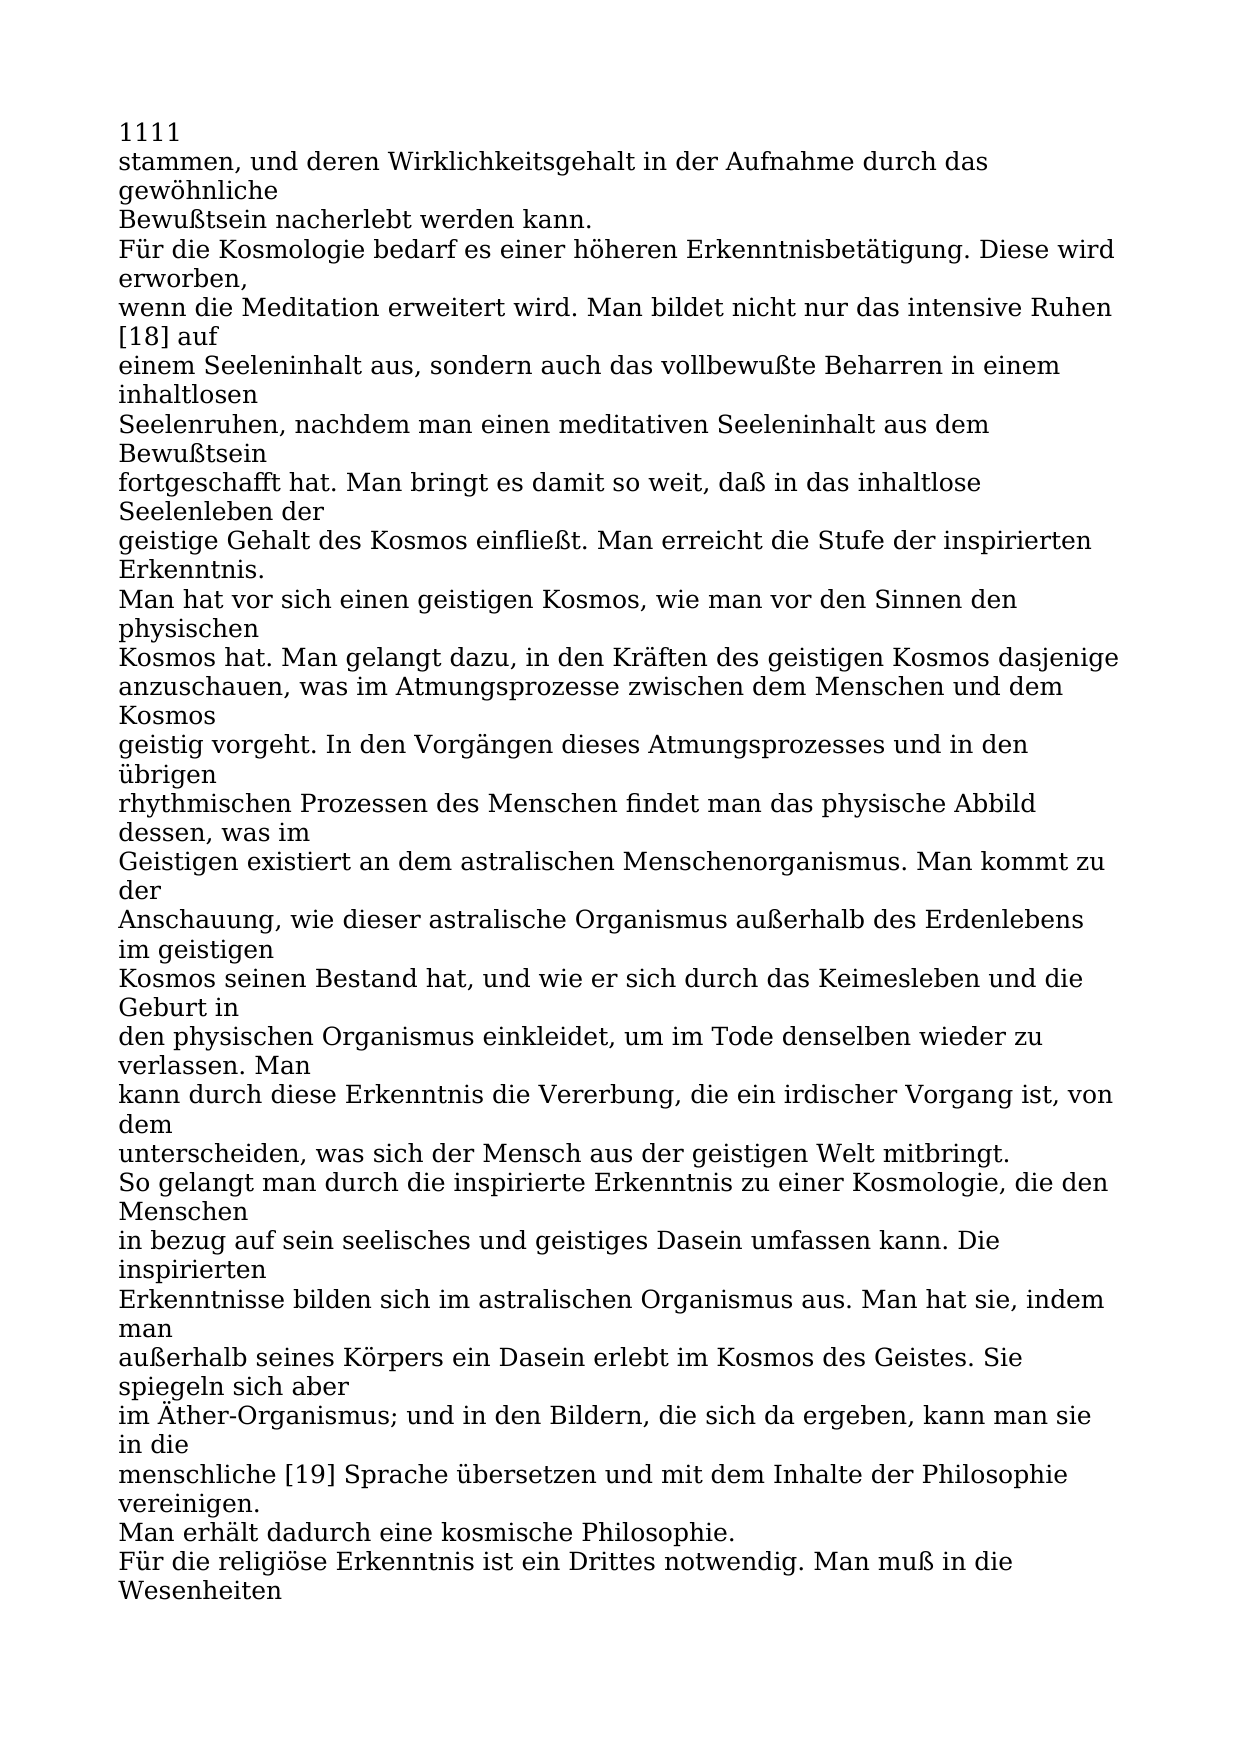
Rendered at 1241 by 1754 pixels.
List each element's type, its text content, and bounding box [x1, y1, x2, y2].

text Erkenntnisse bilden sich im astralischen Organismus aus. Man hat sie, indem man [118, 1285, 1122, 1343]
text menschliche [19] Sprache übersetzen und mit dem Inhalte der Philosophie vereinigen. [118, 1460, 1122, 1518]
text Kosmos hat. Man gelangt dazu, in den Kräften des geistigen Kosmos dasjenige [118, 643, 1122, 672]
text Anschauung, wie dieser astralische Organismus außerhalb des Erdenlebens im geistigen [118, 906, 1122, 964]
text rhythmischen Prozessen des Menschen findet man das physische Abbild dessen, was im [118, 789, 1122, 847]
text Bewußtsein nacherlebt werden kann. [118, 206, 1122, 235]
text wenn die Meditation erweitert wird. Man bildet nicht nur das intensive Ruhen [18] auf [118, 293, 1122, 351]
text in bezug auf sein seelisches und geistiges Dasein umfassen kann. Die inspirierten [118, 1226, 1122, 1285]
text Seelenruhen, nachdem man einen meditativen Seeleninhalt aus dem Bewußtsein [118, 410, 1122, 468]
text Man hat vor sich einen geistigen Kosmos, wie man vor den Sinnen den physischen [118, 585, 1122, 643]
text Geistigen existiert an dem astralischen Menschenorganismus. Man kommt zu der [118, 847, 1122, 906]
text fortgeschafft hat. Man bringt es damit so weit, daß in das inhaltlose Seelenleben der [118, 468, 1122, 526]
text anzuschauen, was im Atmungsprozesse zwischen dem Menschen und dem Kosmos [118, 672, 1122, 731]
text Man erhält dadurch eine kosmische Philosophie. [118, 1518, 1122, 1547]
text außerhalb seines Körpers ein Dasein erlebt im Kosmos des Geistes. Sie spiegeln sich aber [118, 1343, 1122, 1401]
text kann durch diese Erkenntnis die Vererbung, die ein irdischer Vorgang ist, von dem [118, 1081, 1122, 1139]
text Für die Kosmologie bedarf es einer höheren Erkenntnisbetätigung. Diese wird erworben, [118, 235, 1122, 293]
text einem Seeleninhalt aus, sondern auch das vollbewußte Beharren in einem inhaltlosen [118, 351, 1122, 410]
text unterscheiden, was sich der Mensch aus der geistigen Welt mitbringt. [118, 1139, 1122, 1168]
text den physischen Organismus einkleidet, um im Tode denselben wieder zu verlassen. Man [118, 1022, 1122, 1081]
text stammen, und deren Wirklichkeitsgehalt in der Aufnahme durch das gewöhnliche [118, 147, 1122, 206]
text Für die religiöse Erkenntnis ist ein Drittes notwendig. Man muß in die Wesenheiten [118, 1547, 1122, 1606]
text So gelangt man durch die inspirierte Erkenntnis zu einer Kosmologie, die den Menschen [118, 1168, 1122, 1226]
text geistige Gehalt des Kosmos einfließt. Man erreicht die Stufe der inspirierten Erkenntnis. [118, 526, 1122, 585]
text Kosmos seinen Bestand hat, und wie er sich durch das Keimesleben und die Geburt in [118, 964, 1122, 1022]
text im Äther-Organismus; und in den Bildern, die sich da ergeben, kann man sie in die [118, 1401, 1122, 1460]
text geistig vorgeht. In den Vorgängen dieses Atmungsprozesses und in den übrigen [118, 731, 1122, 789]
text 1111 [118, 118, 1122, 147]
